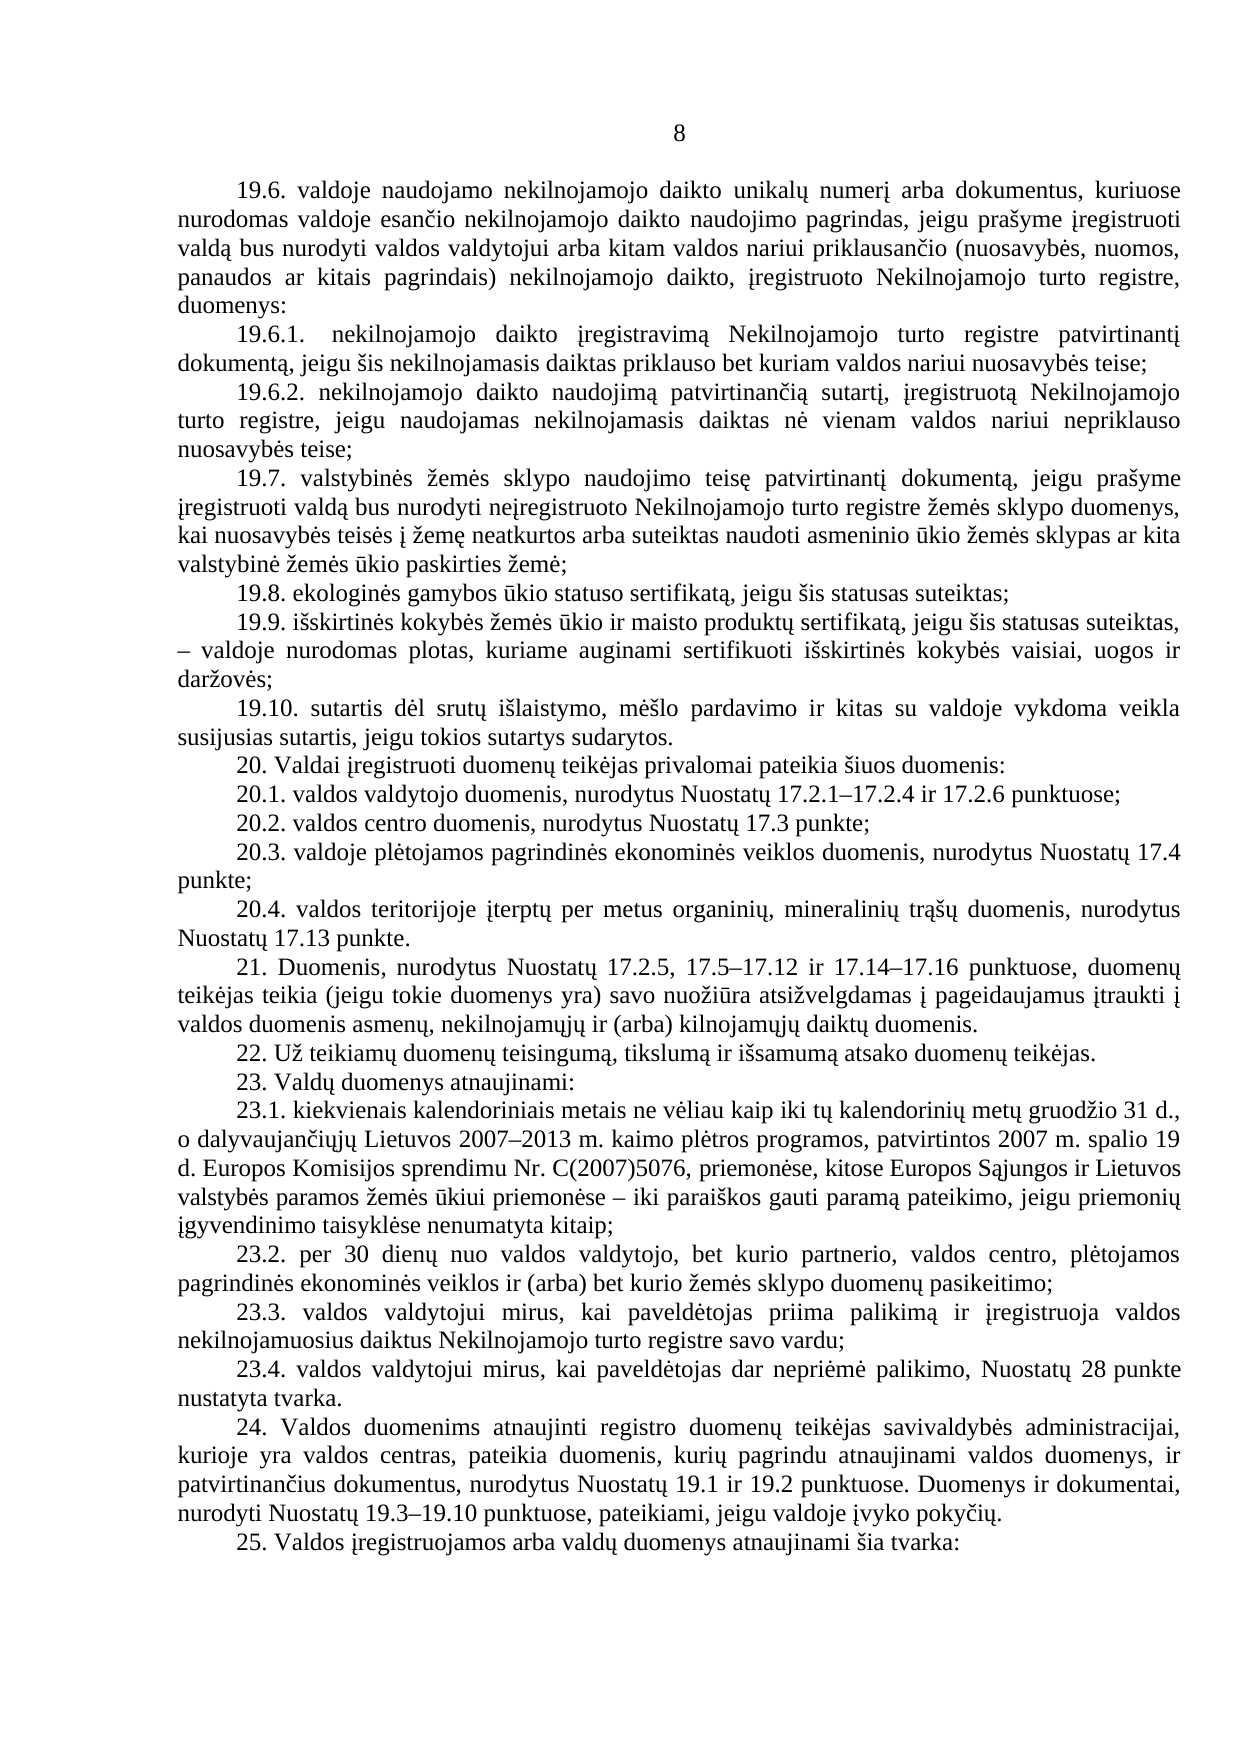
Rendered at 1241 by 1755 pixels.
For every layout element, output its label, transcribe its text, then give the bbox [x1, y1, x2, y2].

text 22. Už teikiamų duomenų teisingumą, tikslumą ir išsamumą atsako duomenų teikėjas. [177, 1038, 1181, 1067]
text 20.1. valdos valdytojo duomenis, nurodytus Nuostatų 17.2.1–17.2.4 ir 17.2.6 punktuose; [177, 779, 1181, 808]
text 19.6. valdoje naudojamo nekilnojamojo daikto unikalų numerį arba dokumentus, kuriuose nurodomas valdoje esančio nekilnojamojo daikto naudojimo pagrindas, jeigu prašyme įregistruoti valdą bus nurodyti valdos valdytojui arba kitam valdos nariui priklausančio (nuosavybės, nuomos, panaudos ar kitais pagrindais) nekilnojamojo daikto, įregistruoto Nekilnojamojo turto registre, duomenys: [177, 176, 1181, 319]
text 19.6.1. nekilnojamojo daikto įregistravimą Nekilnojamojo turto registre patvirtinantį dokumentą, jeigu šis nekilnojamasis daiktas priklauso bet kuriam valdos nariui nuosavybės teise; [177, 319, 1181, 377]
text 19.6.2. nekilnojamojo daikto naudojimą patvirtinančią sutartį, įregistruotą Nekilnojamojo turto registre, jeigu naudojamas nekilnojamasis daiktas nė vienam valdos nariui nepriklauso nuosavybės teise; [177, 377, 1181, 463]
text 21. Duomenis, nurodytus Nuostatų 17.2.5, 17.5–17.12 ir 17.14–17.16 punktuose, duomenų teikėjas teikia (jeigu tokie duomenys yra) savo nuožiūra atsižvelgdamas į pageidaujamus įtraukti į valdos duomenis asmenų, nekilnojamųjų ir (arba) kilnojamųjų daiktų duomenis. [177, 952, 1181, 1038]
text 20.2. valdos centro duomenis, nurodytus Nuostatų 17.3 punkte; [177, 808, 1181, 837]
text 19.10. sutartis dėl srutų išlaistymo, mėšlo pardavimo ir kitas su valdoje vykdoma veikla susijusias sutartis, jeigu tokios sutartys sudarytos. [177, 693, 1181, 751]
text 25. Valdos įregistruojamos arba valdų duomenys atnaujinami šia tvarka: [177, 1527, 1181, 1556]
text 20. Valdai įregistruoti duomenų teikėjas privalomai pateikia šiuos duomenis: [177, 751, 1181, 779]
text 19.8. ekologinės gamybos ūkio statuso sertifikatą, jeigu šis statusas suteiktas; [177, 578, 1181, 607]
text 20.3. valdoje plėtojamos pagrindinės ekonominės veiklos duomenis, nurodytus Nuostatų 17.4 punkte; [177, 837, 1181, 894]
text 23.1. kiekvienais kalendoriniais metais ne vėliau kaip iki tų kalendorinių metų gruodžio 31 d., o dalyvaujančiųjų Lietuvos 2007–2013 m. kaimo plėtros programos, patvirtintos 2007 m. spalio 19 d. Europos Komisijos sprendimu Nr. C(2007)5076, priemonėse, kitose Europos Sąjungos ir Lietuvos valstybės paramos žemės ūkiui priemonėse – iki paraiškos gauti paramą pateikimo, jeigu priemonių įgyvendinimo taisyklėse nenumatyta kitaip; [177, 1096, 1181, 1239]
text 23.4. valdos valdytojui mirus, kai paveldėtojas dar nepriėmė palikimo, Nuostatų 28 punkte nustatyta tvarka. [177, 1354, 1181, 1412]
text 24. Valdos duomenims atnaujinti registro duomenų teikėjas savivaldybės administracijai, kurioje yra valdos centras, pateikia duomenis, kurių pagrindu atnaujinami valdos duomenys, ir patvirtinančius dokumentus, nurodytus Nuostatų 19.1 ir 19.2 punktuose. Duomenys ir dokumentai, nurodyti Nuostatų 19.3–19.10 punktuose, pateikiami, jeigu valdoje įvyko pokyčių. [177, 1412, 1181, 1527]
text 20.4. valdos teritorijoje įterptų per metus organinių, mineralinių trąšų duomenis, nurodytus Nuostatų 17.13 punkte. [177, 894, 1181, 952]
text 19.7. valstybinės žemės sklypo naudojimo teisę patvirtinantį dokumentą, jeigu prašyme įregistruoti valdą bus nurodyti neįregistruoto Nekilnojamojo turto registre žemės sklypo duomenys, kai nuosavybės teisės į žemę neatkurtos arba suteiktas naudoti asmeninio ūkio žemės sklypas ar kita valstybinė žemės ūkio paskirties žemė; [177, 463, 1181, 578]
text 23.2. per 30 dienų nuo valdos valdytojo, bet kurio partnerio, valdos centro, plėtojamos pagrindinės ekonominės veiklos ir (arba) bet kurio žemės sklypo duomenų pasikeitimo; [177, 1239, 1181, 1297]
text 23. Valdų duomenys atnaujinami: [177, 1067, 1181, 1096]
text 19.9. išskirtinės kokybės žemės ūkio ir maisto produktų sertifikatą, jeigu šis statusas suteiktas, – valdoje nurodomas plotas, kuriame auginami sertifikuoti išskirtinės kokybės vaisiai, uogos ir daržovės; [177, 607, 1181, 693]
text 23.3. valdos valdytojui mirus, kai paveldėtojas priima palikimą ir įregistruoja valdos nekilnojamuosius daiktus Nekilnojamojo turto registre savo vardu; [177, 1297, 1181, 1354]
